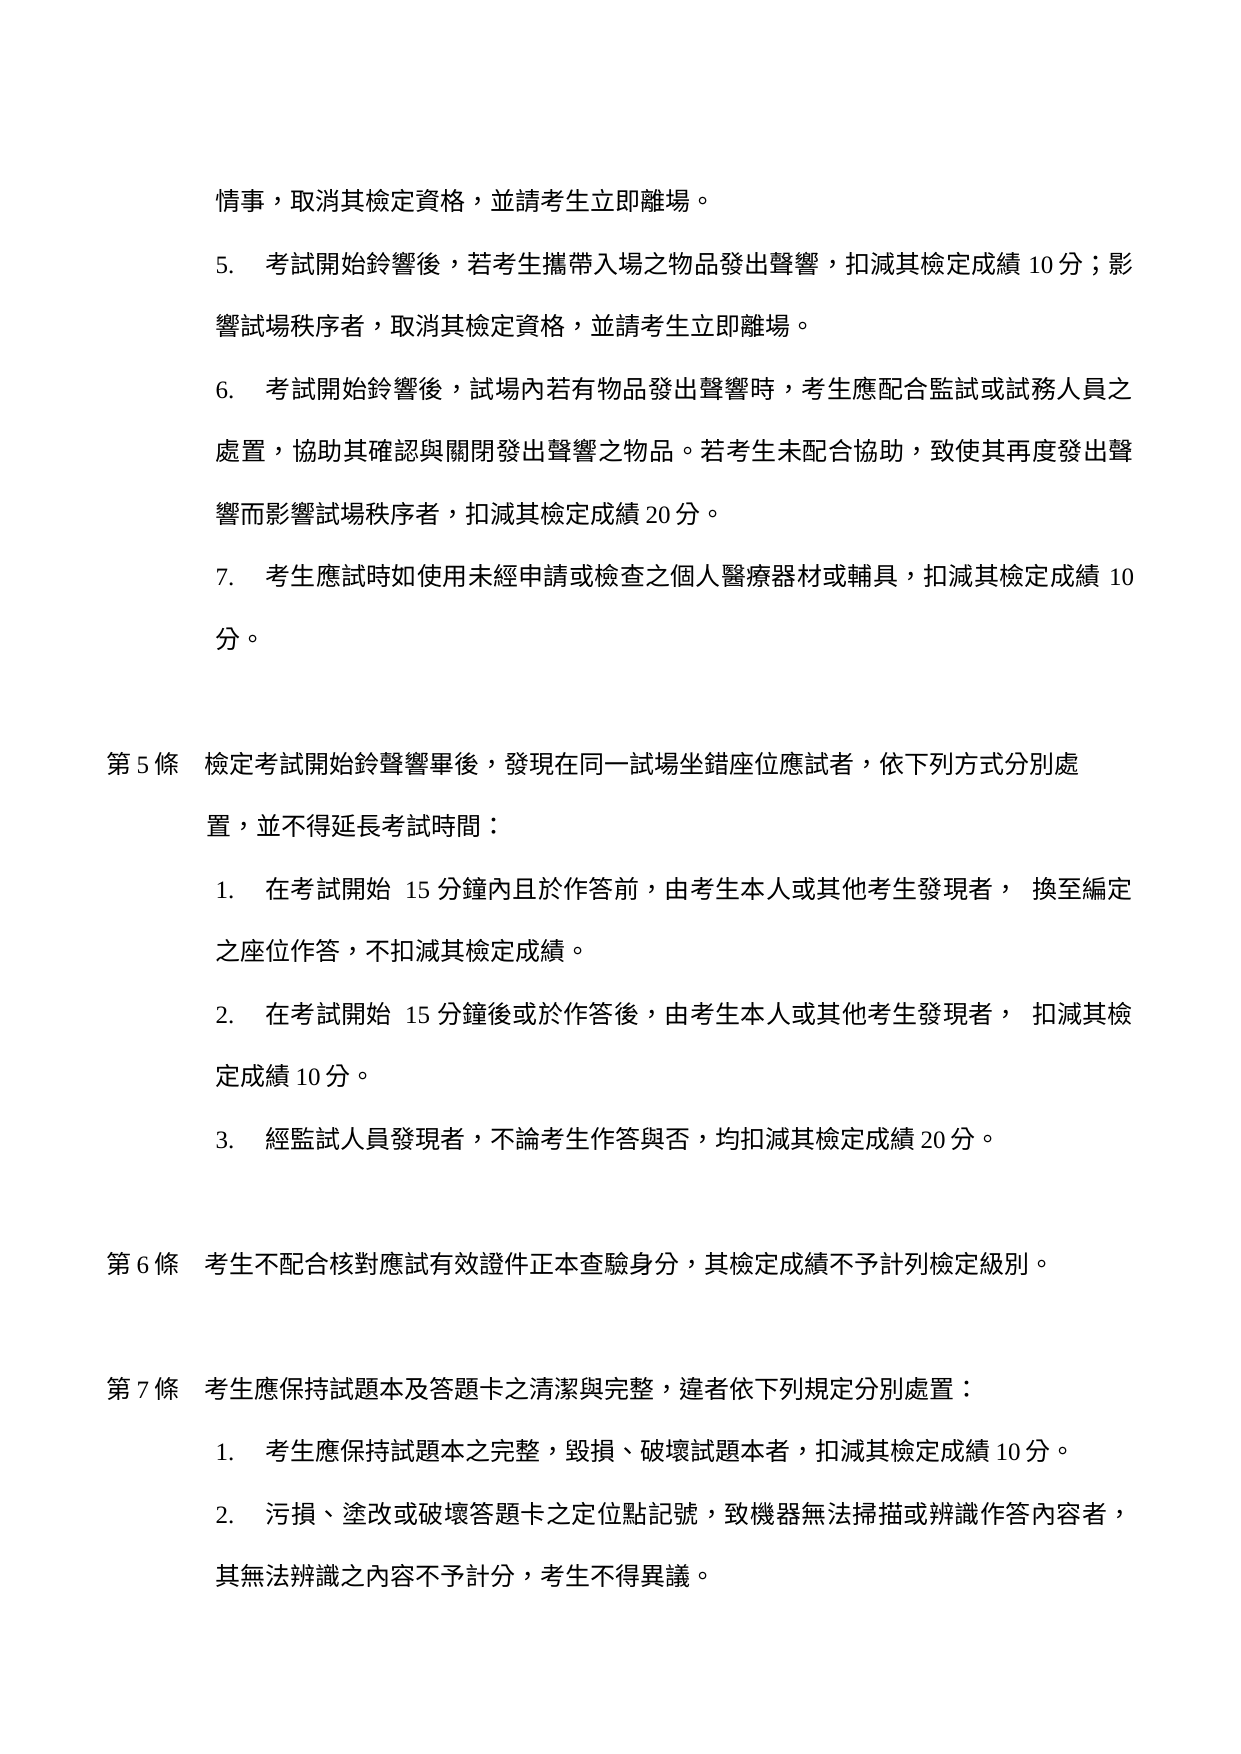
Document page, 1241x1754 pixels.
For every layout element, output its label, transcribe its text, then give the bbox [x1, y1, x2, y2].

list 在考試開始 15 分鐘後或於作答後，由考生本人或其他考生發現者， 扣減其檢定成績10分。 [215, 971, 1134, 1096]
list 考試開始鈴響後，試場內若有物品發出聲響時，考生應配合監試或試務人員之處置，協助其確認與關閉發出聲響之物品。若考生未配合協助，致使其再度發出聲響而影響試場秩序者，扣減其檢定成績20分。 [215, 346, 1134, 533]
text 第5條 檢定考試開始鈴聲響畢後，發現在同一試場坐錯座位應試者，依下列方式分別處 [106, 721, 1134, 783]
text 第6條 考生不配合核對應試有效證件正本查驗身分，其檢定成績不予計列檢定級別。 [106, 1221, 1134, 1283]
list 考生應試時如使用未經申請或檢查之個人醫療器材或輔具，扣減其檢定成績10分。 [215, 533, 1134, 658]
text 第7條 考生應保持試題本及答題卡之清潔與完整，違者依下列規定分別處置： [106, 1346, 1134, 1408]
list 情事，取消其檢定資格，並請考生立即離場。 [215, 158, 1134, 221]
text 置，並不得延長考試時間： [106, 783, 1134, 846]
list 經監試人員發現者，不論考生作答與否，均扣減其檢定成績20分。 [215, 1096, 1134, 1158]
list 考試開始鈴響後，若考生攜帶入場之物品發出聲響，扣減其檢定成績10分；影響試場秩序者，取消其檢定資格，並請考生立即離場。 [215, 221, 1134, 346]
list 在考試開始 15 分鐘內且於作答前，由考生本人或其他考生發現者， 換至編定之座位作答，不扣減其檢定成績。 [215, 846, 1134, 971]
list 污損、塗改或破壞答題卡之定位點記號，致機器無法掃描或辨識作答內容者，其無法辨識之內容不予計分，考生不得異議。 [215, 1471, 1134, 1596]
list 考生應保持試題本之完整，毀損、破壞試題本者，扣減其檢定成績10分。 [215, 1408, 1134, 1471]
